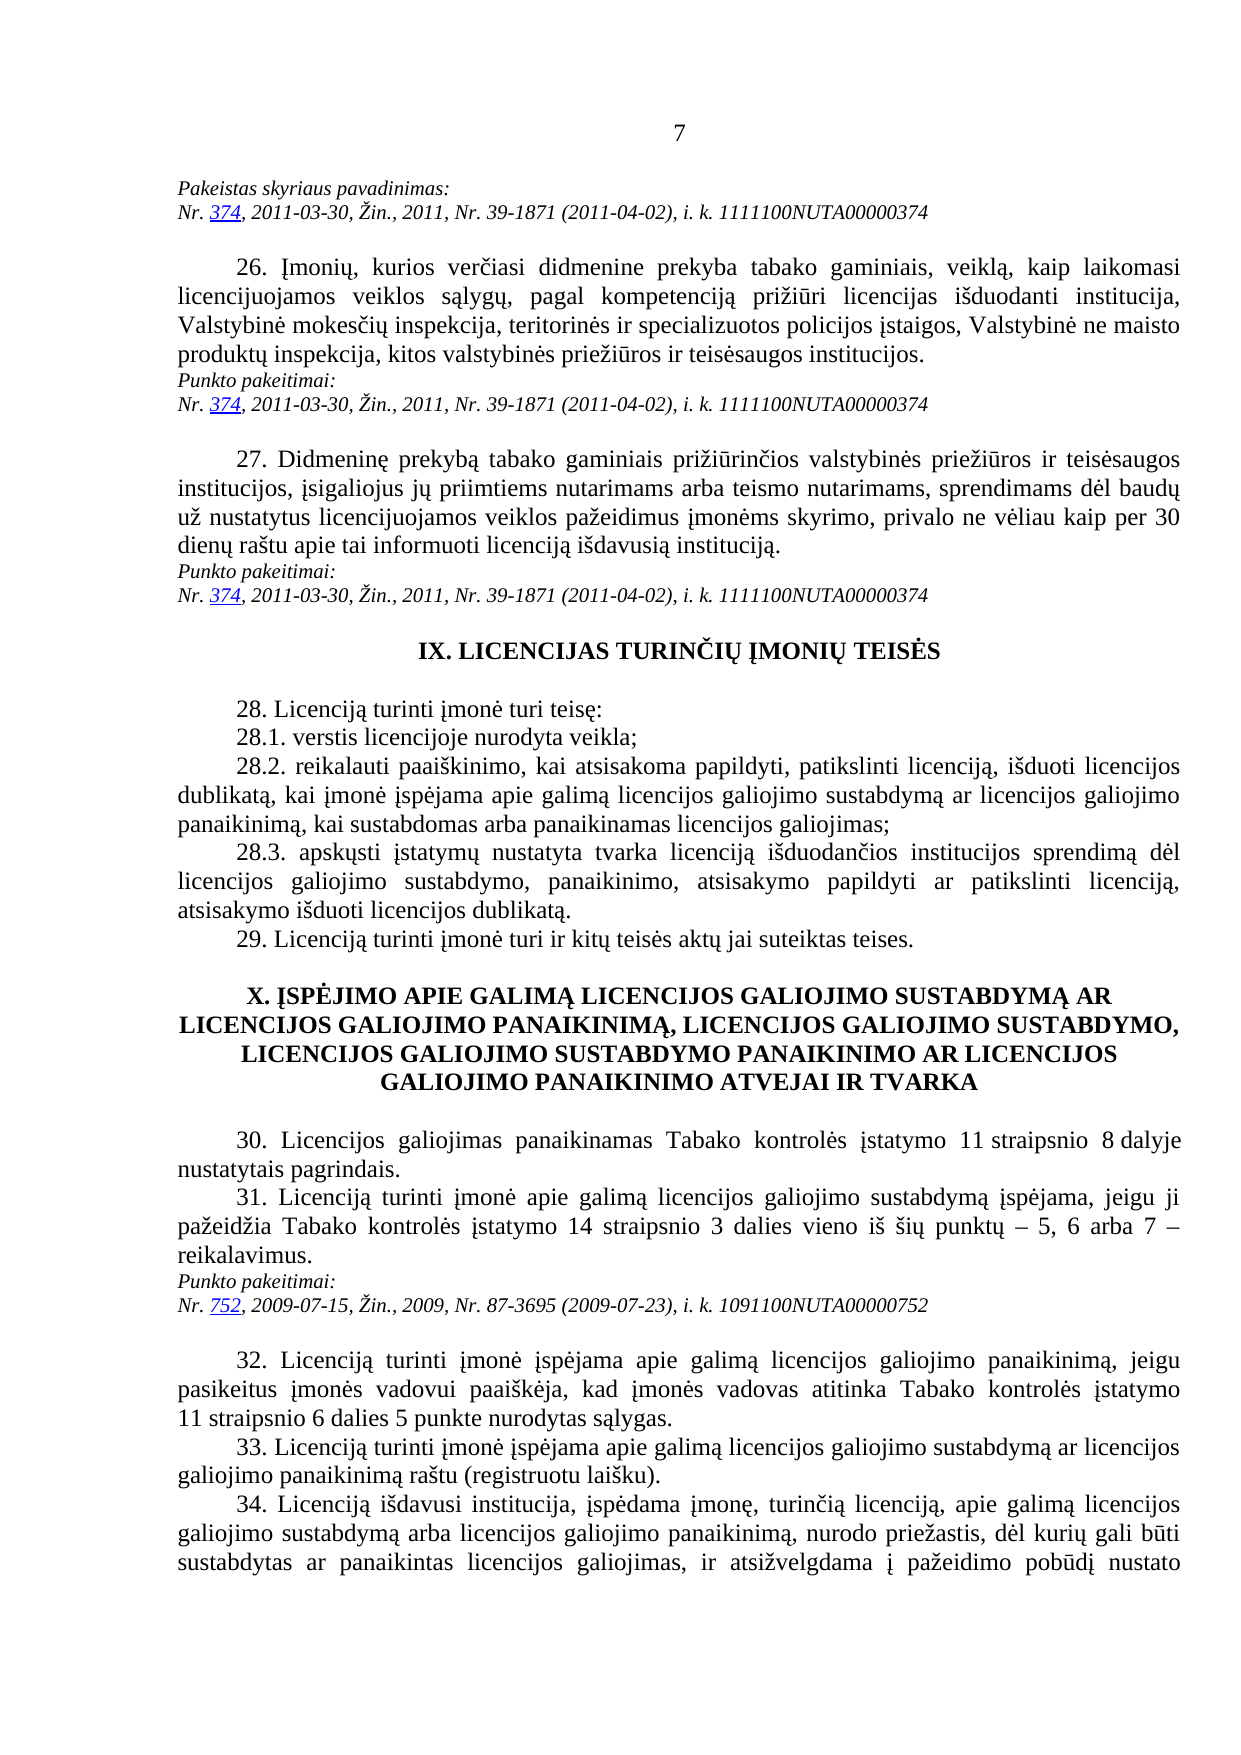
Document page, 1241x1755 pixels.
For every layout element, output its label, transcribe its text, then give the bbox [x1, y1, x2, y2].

text X. ĮSPĖJIMO APIE galimą LICENCIJos GALIOJIMO SUSTABDYMĄ Ar licencijos galiojimo panaikinimą, LICENCIJos GALIOJIMO SUSTABDYMO, licencijos galiojimo sustabdymo panaikinimo ar licencijos galiojimo PANAIKINIMO atvejai ir tvarka [177, 981, 1181, 1096]
text Nr. 374, 2011-03-30, Žin., 2011, Nr. 39-1871 (2011-04-02), i. k. 1111100NUTA00000374 [177, 392, 1181, 416]
text Punkto pakeitimai: [177, 1269, 1181, 1293]
text 31. Licenciją turinti įmonė apie galimą licencijos galiojimo sustabdymą įspėjama, jeigu ji pažeidžia Tabako kontrolės įstatymo 14 straipsnio 3 dalies vieno iš šių punktų – 5, 6 arba 7 – reikalavimus. [177, 1182, 1181, 1269]
text Nr. 374, 2011-03-30, Žin., 2011, Nr. 39-1871 (2011-04-02), i. k. 1111100NUTA00000374 [177, 200, 1181, 224]
text 30. Licencijos galiojimas panaikinamas Tabako kontrolės įstatymo 11 straipsnio 8 dalyje nustatytais pagrindais. [177, 1125, 1181, 1182]
text 26. Įmonių, kurios verčiasi didmenine prekyba tabako gaminiais, veiklą, kaip laikomasi licencijuojamos veiklos sąlygų, pagal kompetenciją prižiūri licencijas išduodanti institucija, Valstybinė mokesčių inspekcija, teritorinės ir specializuotos policijos įstaigos, Valstybinė ne maisto produktų inspekcija, kitos valstybinės priežiūros ir teisėsaugos institucijos. [177, 252, 1181, 367]
text 28.2. reikalauti paaiškinimo, kai atsisakoma papildyti, patikslinti licenciją, išduoti licencijos dublikatą, kai įmonė įspėjama apie galimą licencijos galiojimo sustabdymą ar licencijos galiojimo panaikinimą, kai sustabdomas arba panaikinamas licencijos galiojimas; [177, 751, 1181, 837]
text Nr. 752, 2009-07-15, Žin., 2009, Nr. 87-3695 (2009-07-23), i. k. 1091100NUTA00000752 [177, 1293, 1181, 1317]
text 29. Licenciją turinti įmonė turi ir kitų teisės aktų jai suteiktas teises. [177, 924, 1181, 952]
text 28.3. apskųsti įstatymų nustatyta tvarka licenciją išduodančios institucijos sprendimą dėl licencijos galiojimo sustabdymo, panaikinimo, atsisakymo papildyti ar patikslinti licenciją, atsisakymo išduoti licencijos dublikatą. [177, 837, 1181, 924]
text 33. Licenciją turinti įmonė įspėjama apie galimą licencijos galiojimo sustabdymą ar licencijos galiojimo panaikinimą raštu (registruotu laišku). [177, 1432, 1181, 1489]
text Punkto pakeitimai: [177, 367, 1181, 392]
text IX. licencijas turinčių įmonių TEISĖS [177, 636, 1181, 665]
text Punkto pakeitimai: [177, 559, 1181, 583]
text 28. Licenciją turinti įmonė turi teisę: [177, 694, 1181, 722]
text 34. Licenciją išdavusi institucija, įspėdama įmonę, turinčią licenciją, apie galimą licencijos galiojimo sustabdymą arba licencijos galiojimo panaikinimą, nurodo priežastis, dėl kurių gali būti sustabdytas ar panaikintas licencijos galiojimas, ir atsižvelgdama į pažeidimo pobūdį nustato [177, 1489, 1181, 1576]
text Nr. 374, 2011-03-30, Žin., 2011, Nr. 39-1871 (2011-04-02), i. k. 1111100NUTA00000374 [177, 583, 1181, 607]
text 27. Didmeninę prekybą tabako gaminiais prižiūrinčios valstybinės priežiūros ir teisėsaugos institucijos, įsigaliojus jų priimtiems nutarimams arba teismo nutarimams, sprendimams dėl baudų už nustatytus licencijuojamos veiklos pažeidimus įmonėms skyrimo, privalo ne vėliau kaip per 30 dienų raštu apie tai informuoti licenciją išdavusią instituciją. [177, 444, 1181, 559]
text 32. Licenciją turinti įmonė įspėjama apie galimą licencijos galiojimo panaikinimą, jeigu pasikeitus įmonės vadovui paaiškėja, kad įmonės vadovas atitinka Tabako kontrolės įstatymo 11 straipsnio 6 dalies 5 punkte nurodytas sąlygas. [177, 1346, 1181, 1432]
text 28.1. verstis licencijoje nurodyta veikla; [177, 722, 1181, 751]
text Pakeistas skyriaus pavadinimas: [177, 176, 1181, 200]
